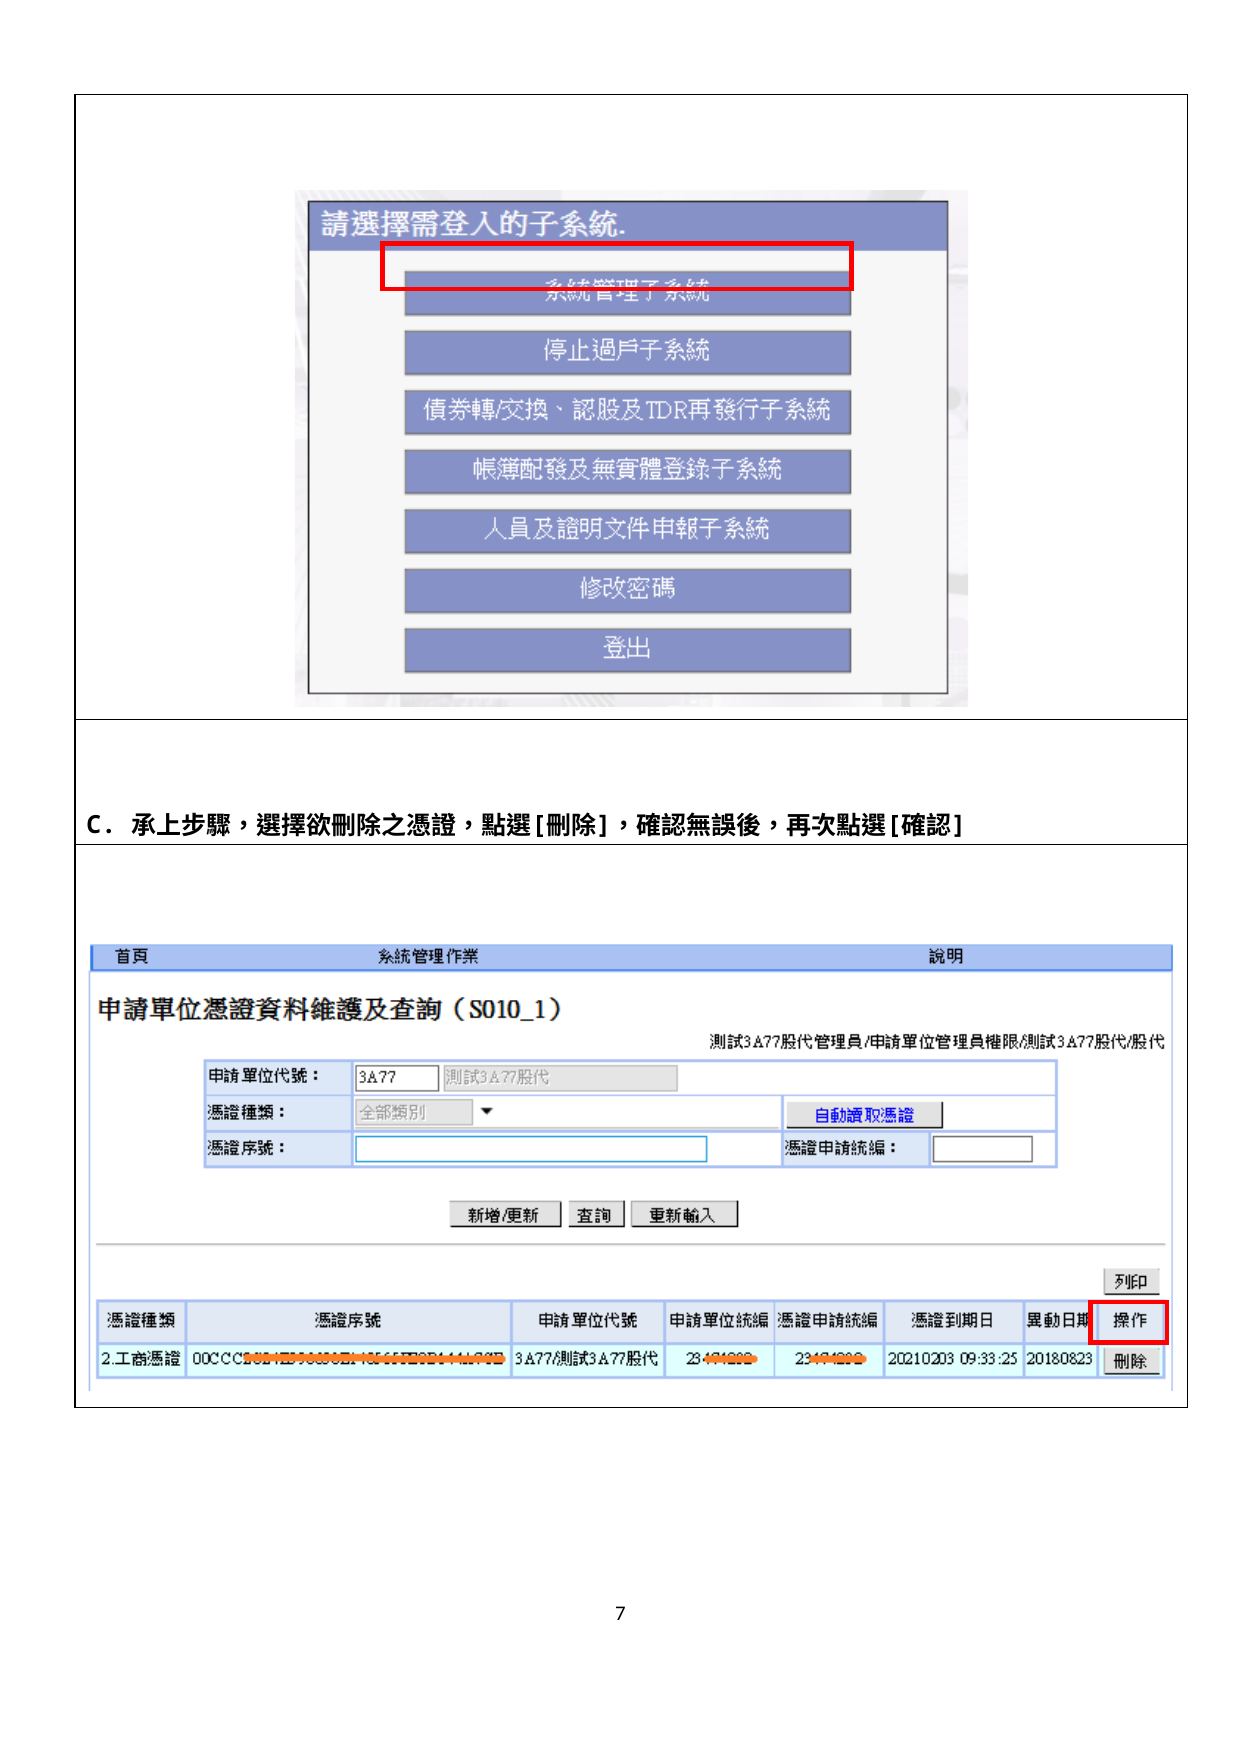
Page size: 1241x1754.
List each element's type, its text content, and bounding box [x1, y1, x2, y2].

table_cell C. 承上步驟，選擇欲刪除之憑證，點選[刪除]，確認無誤後，再次點選[確認] [76, 720, 1187, 844]
table_cell [76, 95, 1187, 719]
table_cell [76, 845, 1187, 1407]
